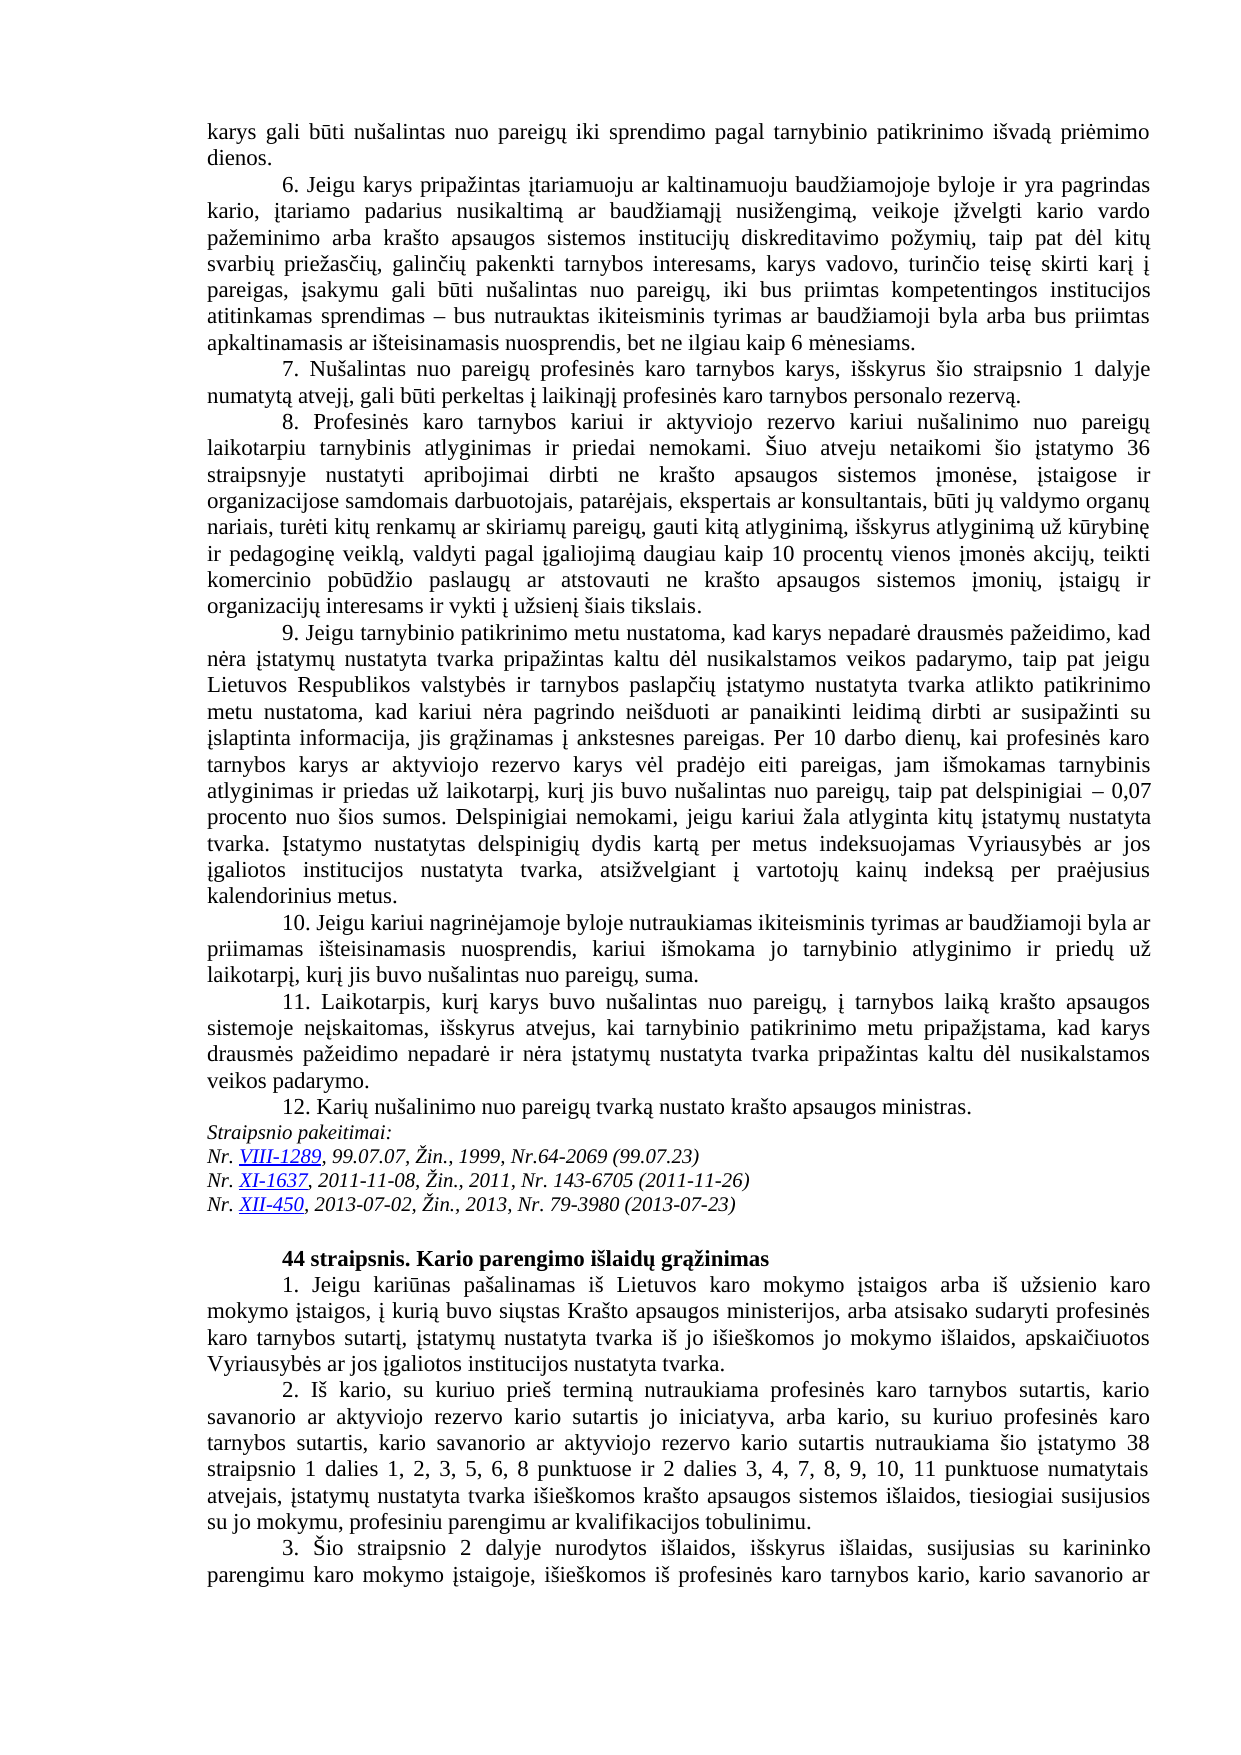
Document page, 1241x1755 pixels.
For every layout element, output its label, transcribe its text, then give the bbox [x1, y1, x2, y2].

text 10. Jeigu kariui nagrinėjamoje byloje nutraukiamas ikiteisminis tyrimas ar baudžiamoji byla ar priimamas išteisinamasis nuosprendis, kariui išmokama jo tarnybinio atlyginimo ir priedų už laikotarpį, kurį jis buvo nušalintas nuo pareigų, suma. [207, 909, 1152, 988]
text 9. Jeigu tarnybinio patikrinimo metu nustatoma, kad karys nepadarė drausmės pažeidimo, kad nėra įstatymų nustatyta tvarka pripažintas kaltu dėl nusikalstamos veikos padarymo, taip pat jeigu Lietuvos Respublikos valstybės ir tarnybos paslapčių įstatymo nustatyta tvarka atlikto patikrinimo metu nustatoma, kad kariui nėra pagrindo neišduoti ar panaikinti leidimą dirbti ar susipažinti su įslaptinta informacija, jis grąžinamas į ankstesnes pareigas. Per 10 darbo dienų, kai profesinės karo tarnybos karys ar aktyviojo rezervo karys vėl pradėjo eiti pareigas, jam išmokamas tarnybinis atlyginimas ir priedas už laikotarpį, kurį jis buvo nušalintas nuo pareigų, taip pat delspinigiai – 0,07 procento nuo šios sumos. Delspinigiai nemokami, jeigu kariui žala atlyginta kitų įstatymų nustatyta tvarka. Įstatymo nustatytas delspinigių dydis kartą per metus indeksuojamas Vyriausybės ar jos įgaliotos institucijos nustatyta tvarka, atsižvelgiant į vartotojų kainų indeksą per praėjusius kalendorinius metus. [207, 619, 1152, 909]
text 11. Laikotarpis, kurį karys buvo nušalintas nuo pareigų, į tarnybos laiką krašto apsaugos sistemoje neįskaitomas, išskyrus atvejus, kai tarnybinio patikrinimo metu pripažįstama, kad karys drausmės pažeidimo nepadarė ir nėra įstatymų nustatyta tvarka pripažintas kaltu dėl nusikalstamos veikos padarymo. [207, 988, 1152, 1093]
text 12. Karių nušalinimo nuo pareigų tvarką nustato krašto apsaugos ministras. [207, 1093, 1152, 1119]
text Nr. VIII-1289, 99.07.07, Žin., 1999, Nr.64-2069 (99.07.23) [207, 1144, 1152, 1168]
text Nr. XII-450, 2013-07-02, Žin., 2013, Nr. 79-3980 (2013-07-23) [207, 1192, 1152, 1216]
text 3. Šio straipsnio 2 dalyje nurodytos išlaidos, išskyrus išlaidas, susijusias su karininko parengimu karo mokymo įstaigoje, išieškomos iš profesinės karo tarnybos kario, kario savanorio ar [207, 1534, 1152, 1587]
text 44 straipsnis. Kario parengimo išlaidų grąžinimas [207, 1244, 1152, 1271]
text Straipsnio pakeitimai: [207, 1119, 1152, 1144]
text Nr. XI-1637, 2011-11-08, Žin., 2011, Nr. 143-6705 (2011-11-26) [207, 1168, 1152, 1192]
text 6. Jeigu karys pripažintas įtariamuoju ar kaltinamuoju baudžiamojoje byloje ir yra pagrindas kario, įtariamo padarius nusikaltimą ar baudžiamąjį nusižengimą, veikoje įžvelgti kario vardo pažeminimo arba krašto apsaugos sistemos institucijų diskreditavimo požymių, taip pat dėl kitų svarbių priežasčių, galinčių pakenkti tarnybos interesams, karys vadovo, turinčio teisę skirti karį į pareigas, įsakymu gali būti nušalintas nuo pareigų, iki bus priimtas kompetentingos institucijos atitinkamas sprendimas – bus nutrauktas ikiteisminis tyrimas ar baudžiamoji byla arba bus priimtas apkaltinamasis ar išteisinamasis nuosprendis, bet ne ilgiau kaip 6 mėnesiams. [207, 171, 1152, 355]
text 1. Jeigu kariūnas pašalinamas iš Lietuvos karo mokymo įstaigos arba iš užsienio karo mokymo įstaigos, į kurią buvo siųstas Krašto apsaugos ministerijos, arba atsisako sudaryti profesinės karo tarnybos sutartį, įstatymų nustatyta tvarka iš jo išieškomos jo mokymo išlaidos, apskaičiuotos Vyriausybės ar jos įgaliotos institucijos nustatyta tvarka. [207, 1271, 1152, 1376]
text 8. Profesinės karo tarnybos kariui ir aktyviojo rezervo kariui nušalinimo nuo pareigų laikotarpiu tarnybinis atlyginimas ir priedai nemokami. Šiuo atveju netaikomi šio įstatymo 36 straipsnyje nustatyti apribojimai dirbti ne krašto apsaugos sistemos įmonėse, įstaigose ir organizacijose samdomais darbuotojais, patarėjais, ekspertais ar konsultantais, būti jų valdymo organų nariais, turėti kitų renkamų ar skiriamų pareigų, gauti kitą atlyginimą, išskyrus atlyginimą už kūrybinę ir pedagoginę veiklą, valdyti pagal įgaliojimą daugiau kaip 10 procentų vienos įmonės akcijų, teikti komercinio pobūdžio paslaugų ar atstovauti ne krašto apsaugos sistemos įmonių, įstaigų ir organizacijų interesams ir vykti į užsienį šiais tikslais. [207, 408, 1152, 619]
text 2. Iš kario, su kuriuo prieš terminą nutraukiama profesinės karo tarnybos sutartis, kario savanorio ar aktyviojo rezervo kario sutartis jo iniciatyva, arba kario, su kuriuo profesinės karo tarnybos sutartis, kario savanorio ar aktyviojo rezervo kario sutartis nutraukiama šio įstatymo 38 straipsnio 1 dalies 1, 2, 3, 5, 6, 8 punktuose ir 2 dalies 3, 4, 7, 8, 9, 10, 11 punktuose numatytais atvejais, įstatymų nustatyta tvarka išieškomos krašto apsaugos sistemos išlaidos, tiesiogiai susijusios su jo mokymu, profesiniu parengimu ar kvalifikacijos tobulinimu. [207, 1376, 1152, 1534]
text karys gali būti nušalintas nuo pareigų iki sprendimo pagal tarnybinio patikrinimo išvadą priėmimo dienos. [207, 118, 1152, 171]
text 7. Nušalintas nuo pareigų profesinės karo tarnybos karys, išskyrus šio straipsnio 1 dalyje numatytą atvejį, gali būti perkeltas į laikinąjį profesinės karo tarnybos personalo rezervą. [207, 355, 1152, 408]
